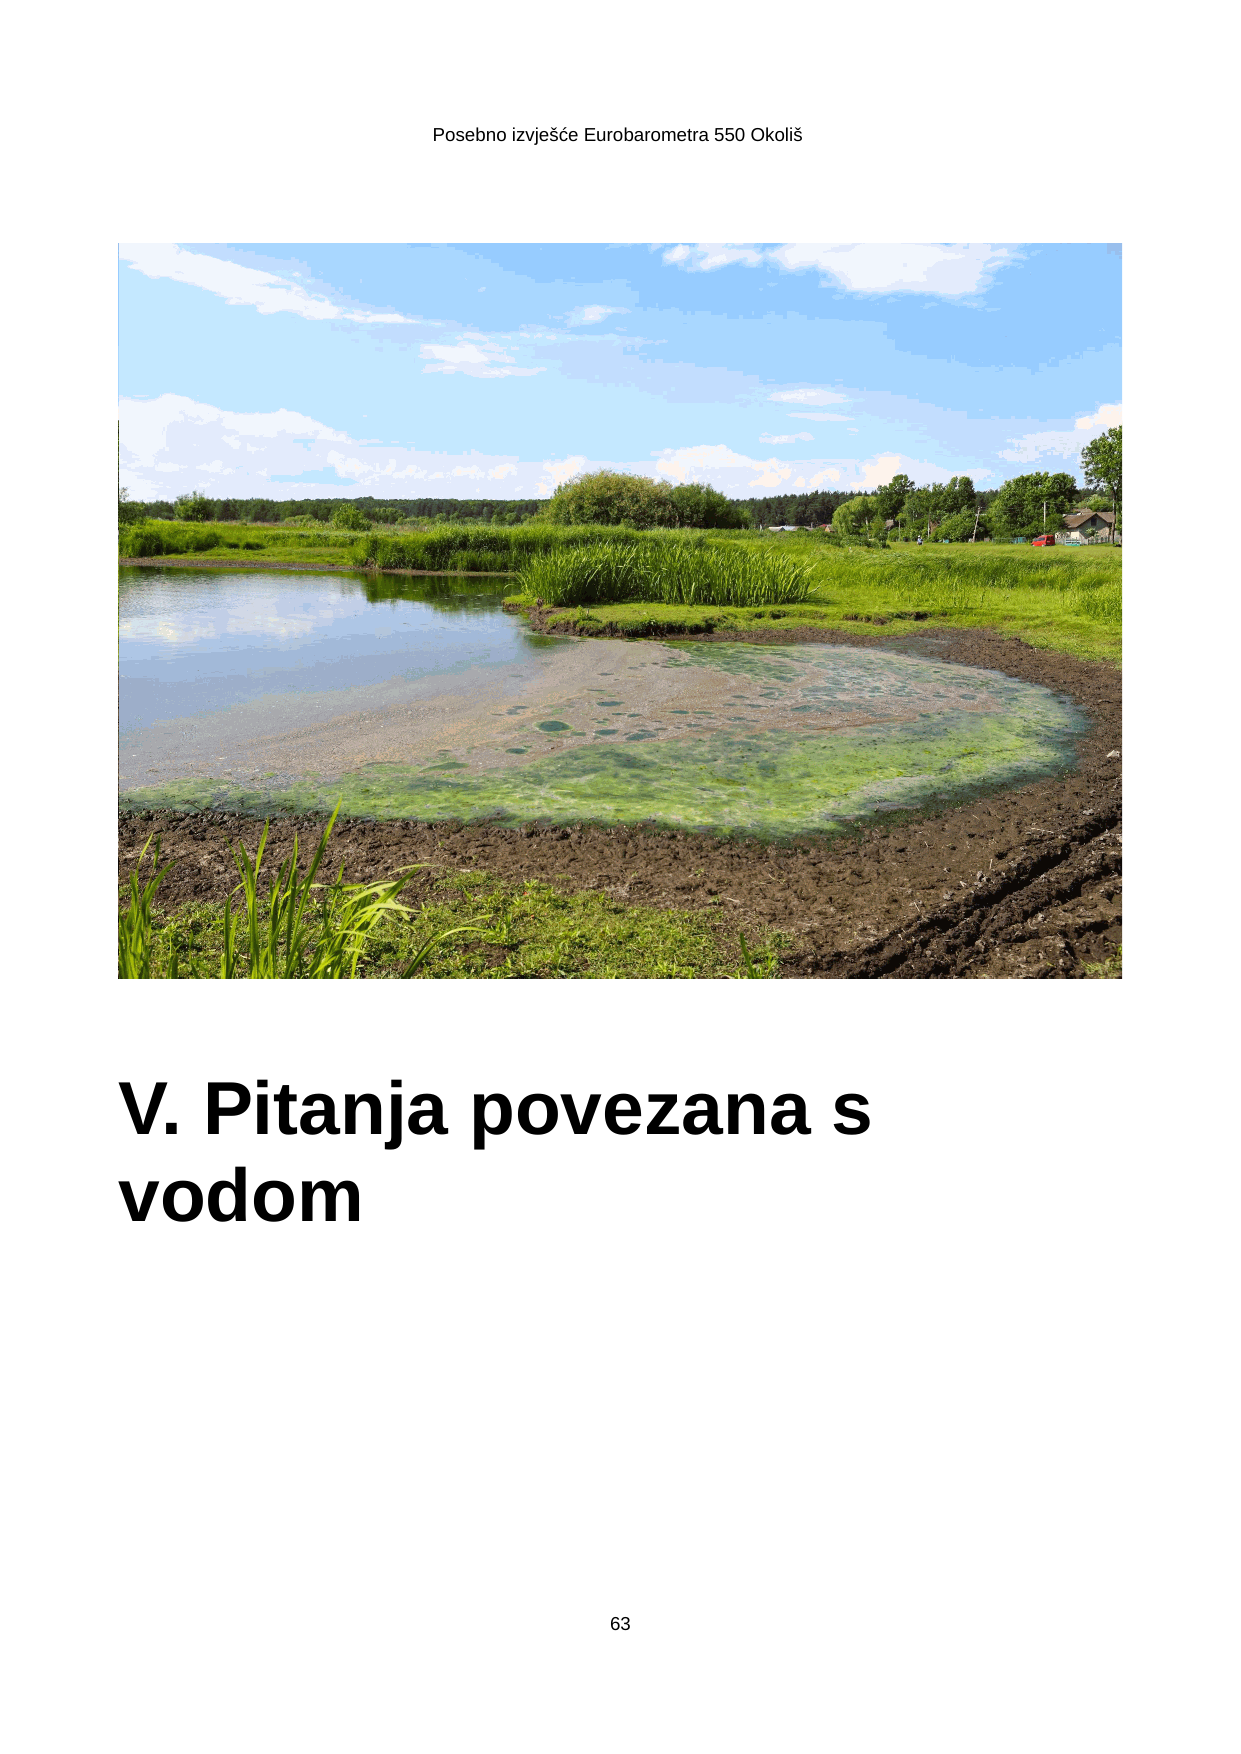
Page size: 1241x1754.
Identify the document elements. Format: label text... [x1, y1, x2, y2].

picture [118, 243, 1123, 979]
subtitle V. Pitanja povezana s vodom [118, 1064, 1122, 1237]
